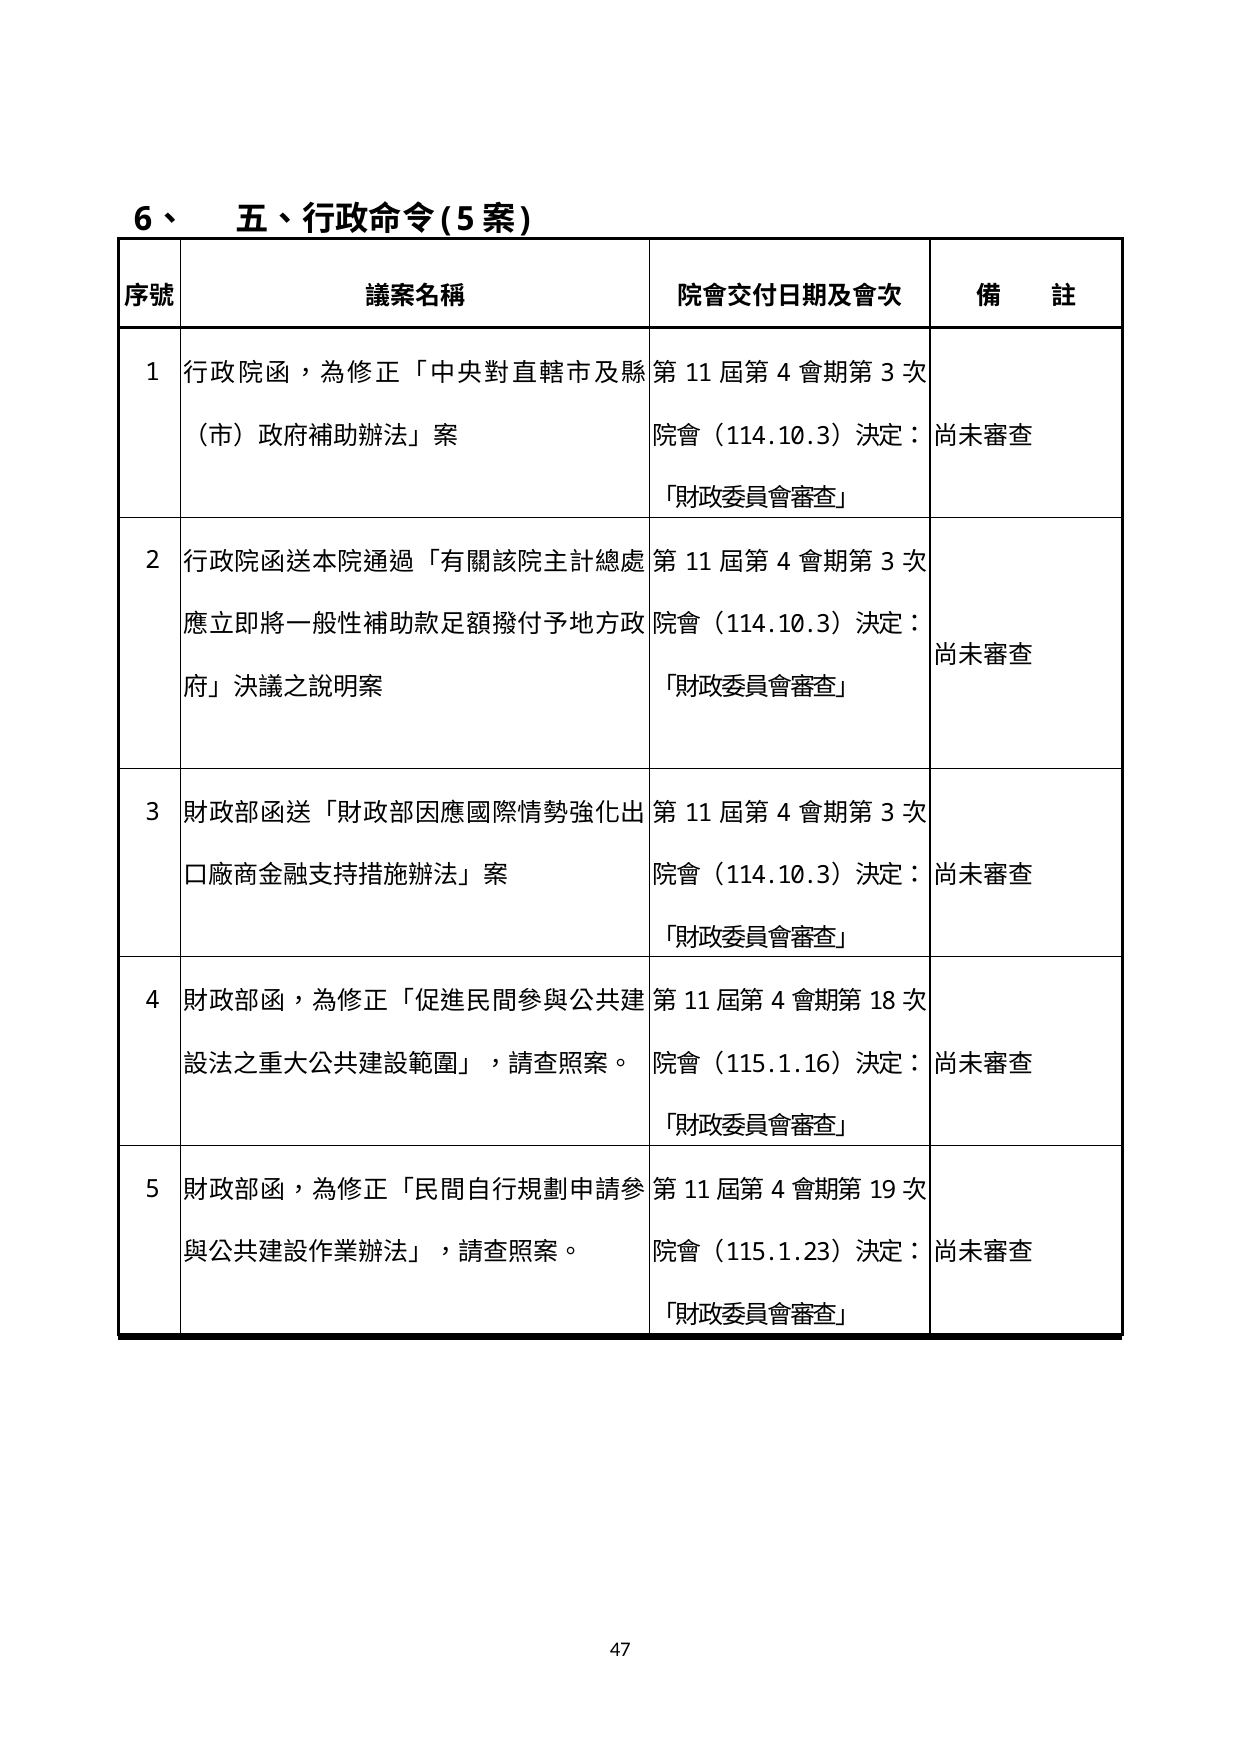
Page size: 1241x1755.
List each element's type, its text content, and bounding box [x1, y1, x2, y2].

table_cell 尚未審查 [931, 957, 1121, 1145]
table_cell 第11屆第4會期第19次院會（115.1.23）決定：「財政委員會審查」 [650, 1146, 929, 1333]
table_cell 尚未審查 [931, 769, 1121, 956]
table_cell 尚未審查 [931, 1146, 1121, 1333]
table_cell 尚未審查 [931, 329, 1121, 517]
table_cell 財政部函，為修正「促進民間參與公共建設法之重大公共建設範圍」，請查照案。 [181, 957, 649, 1145]
table_header 序號 [120, 240, 180, 326]
table_cell 第11屆第4會期第3次院會（114.10.3）決定：「財政委員會審查」 [650, 518, 929, 768]
table_cell [120, 769, 180, 956]
table_cell [120, 518, 180, 768]
table_cell 尚未審查 [931, 518, 1121, 768]
table_cell 財政部函，為修正「民間自行規劃申請參與公共建設作業辦法」，請查照案。 [181, 1146, 649, 1333]
table_cell 第11屆第4會期第3次院會（114.10.3）決定：「財政委員會審查」 [650, 769, 929, 956]
table_cell 第11屆第4會期第3次院會（114.10.3）決定：「財政委員會審查」 [650, 329, 929, 517]
table_cell [120, 1146, 180, 1333]
table_cell [120, 329, 180, 517]
table_cell [120, 957, 180, 1145]
table_cell 行政院函，為修正「中央對直轄市及縣（市）政府補助辦法」案 [181, 329, 649, 517]
table_cell 財政部函送「財政部因應國際情勢強化出口廠商金融支持措施辦法」案 [181, 769, 649, 956]
table_header 議案名稱 [181, 240, 649, 326]
table_header 院會交付日期及會次 [650, 240, 929, 326]
table_cell 第11屆第4會期第18次院會（115.1.16）決定：「財政委員會審查」 [650, 957, 929, 1145]
table_cell 行政院函送本院通過「有關該院主計總處應立即將一般性補助款足額撥付予地方政府」決議之說明案 [181, 518, 649, 768]
table_header 備 註 [931, 240, 1121, 326]
subtitle 五、行政命令(5案) [133, 175, 1122, 237]
